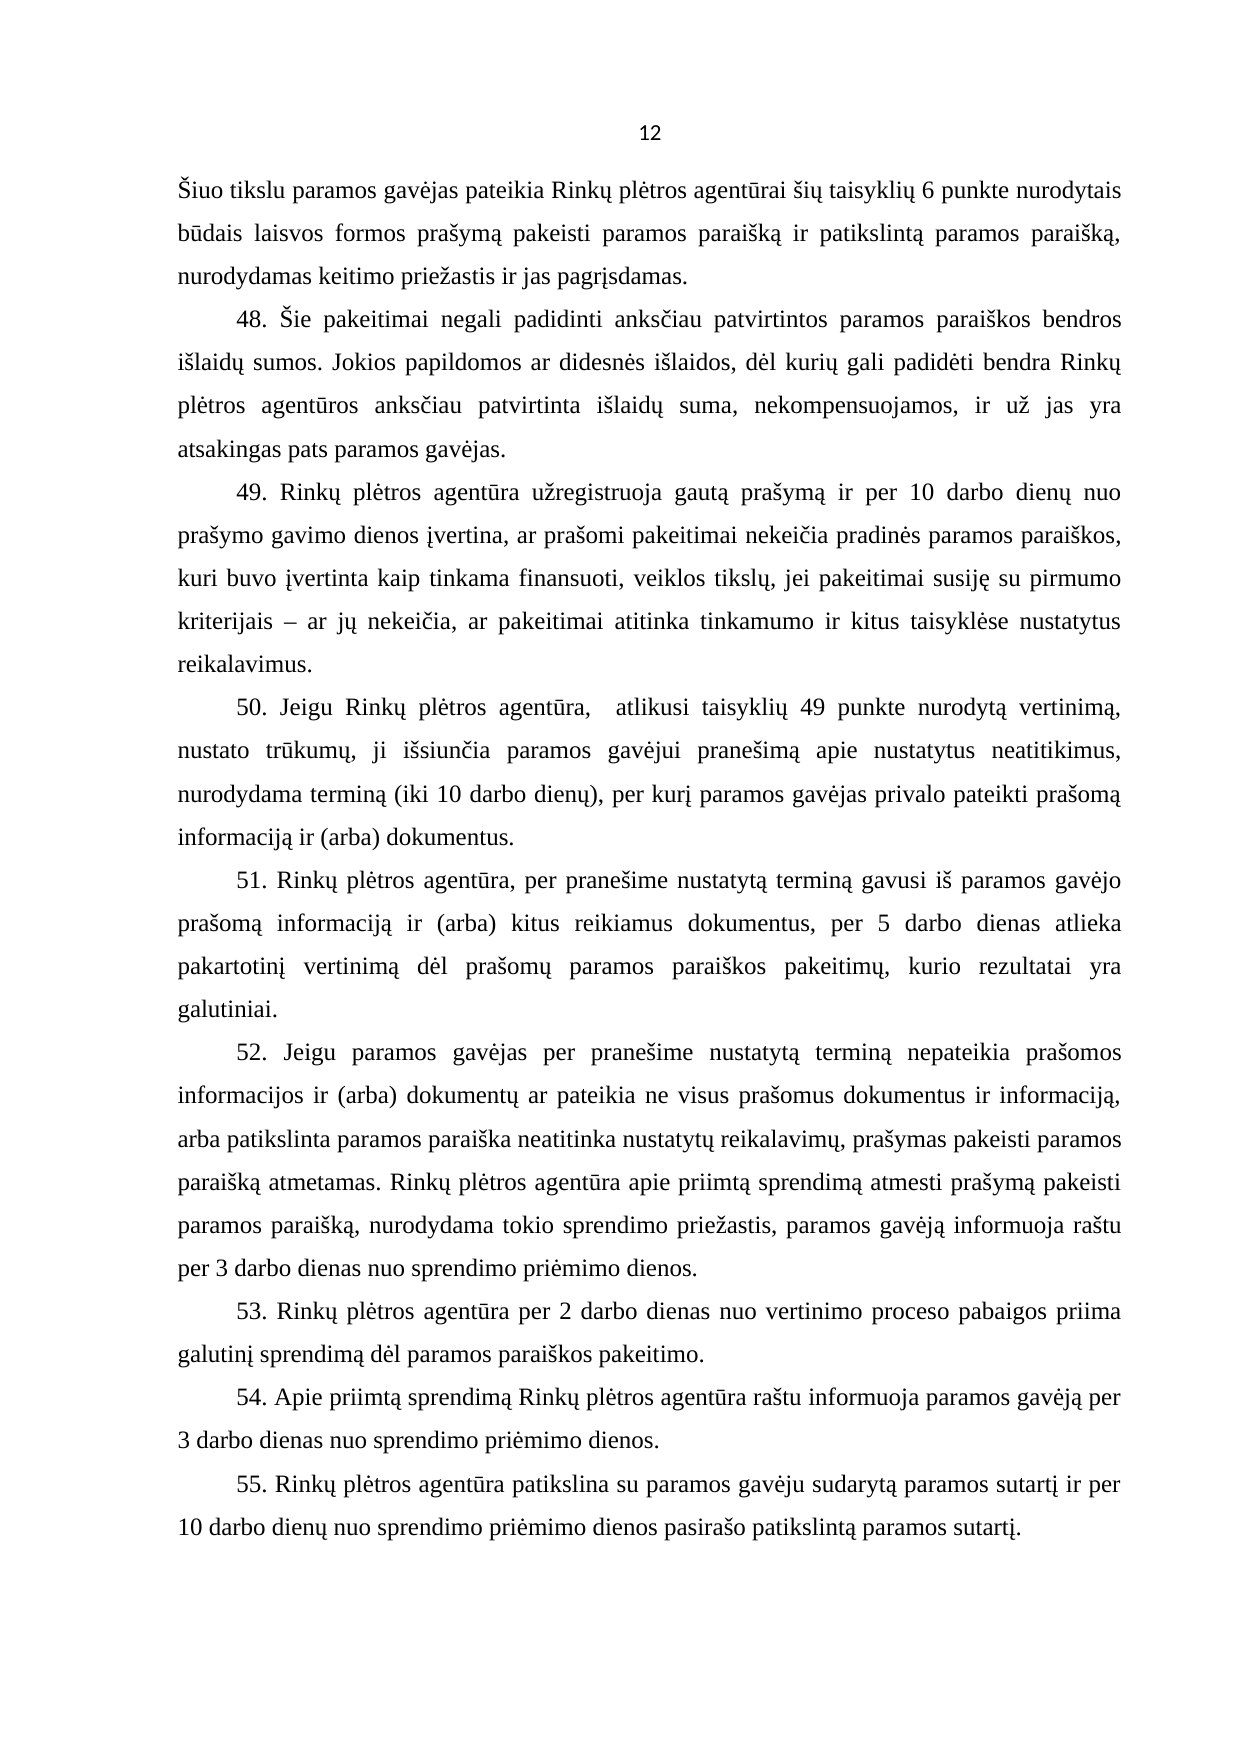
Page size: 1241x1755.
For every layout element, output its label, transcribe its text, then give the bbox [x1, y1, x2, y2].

text 55. Rinkų plėtros agentūra patikslina su paramos gavėju sudarytą paramos sutartį ir per 10 darbo dienų nuo sprendimo priėmimo dienos pasirašo patikslintą paramos sutartį. [177, 1469, 1122, 1541]
text 50. Jeigu Rinkų plėtros agentūra, atlikusi taisyklių 49 punkte nurodytą vertinimą, nustato trūkumų, ji išsiunčia paramos gavėjui pranešimą apie nustatytus neatitikimus, nurodydama terminą (iki 10 darbo dienų), per kurį paramos gavėjas privalo pateikti prašomą informaciją ir (arba) dokumentus. [177, 692, 1122, 851]
text Šiuo tikslu paramos gavėjas pateikia Rinkų plėtros agentūrai šių taisyklių 6 punkte nurodytais būdais laisvos formos prašymą pakeisti paramos paraišką ir patikslintą paramos paraišką, nurodydamas keitimo priežastis ir jas pagrįsdamas. [177, 175, 1122, 290]
text 53. Rinkų plėtros agentūra per 2 darbo dienas nuo vertinimo proceso pabaigos priima galutinį sprendimą dėl paramos paraiškos pakeitimo. [177, 1296, 1122, 1368]
text 54. Apie priimtą sprendimą Rinkų plėtros agentūra raštu informuoja paramos gavėją per 3 darbo dienas nuo sprendimo priėmimo dienos. [177, 1382, 1122, 1454]
text 51. Rinkų plėtros agentūra, per pranešime nustatytą terminą gavusi iš paramos gavėjo prašomą informaciją ir (arba) kitus reikiamus dokumentus, per 5 darbo dienas atlieka pakartotinį vertinimą dėl prašomų paramos paraiškos pakeitimų, kurio rezultatai yra galutiniai. [177, 865, 1122, 1023]
text 49. Rinkų plėtros agentūra užregistruoja gautą prašymą ir per 10 darbo dienų nuo prašymo gavimo dienos įvertina, ar prašomi pakeitimai nekeičia pradinės paramos paraiškos, kuri buvo įvertinta kaip tinkama finansuoti, veiklos tikslų, jei pakeitimai susiję su pirmumo kriterijais – ar jų nekeičia, ar pakeitimai atitinka tinkamumo ir kitus taisyklėse nustatytus reikalavimus. [177, 477, 1122, 678]
text 52. Jeigu paramos gavėjas per pranešime nustatytą terminą nepateikia prašomos informacijos ir (arba) dokumentų ar pateikia ne visus prašomus dokumentus ir informaciją, arba patikslinta paramos paraiška neatitinka nustatytų reikalavimų, prašymas pakeisti paramos paraišką atmetamas. Rinkų plėtros agentūra apie priimtą sprendimą atmesti prašymą pakeisti paramos paraišką, nurodydama tokio sprendimo priežastis, paramos gavėją informuoja raštu per 3 darbo dienas nuo sprendimo priėmimo dienos. [177, 1037, 1122, 1282]
text 48. Šie pakeitimai negali padidinti anksčiau patvirtintos paramos paraiškos bendros išlaidų sumos. Jokios papildomos ar didesnės išlaidos, dėl kurių gali padidėti bendra Rinkų plėtros agentūros anksčiau patvirtinta išlaidų suma, nekompensuojamos, ir už jas yra atsakingas pats paramos gavėjas. [177, 304, 1122, 462]
